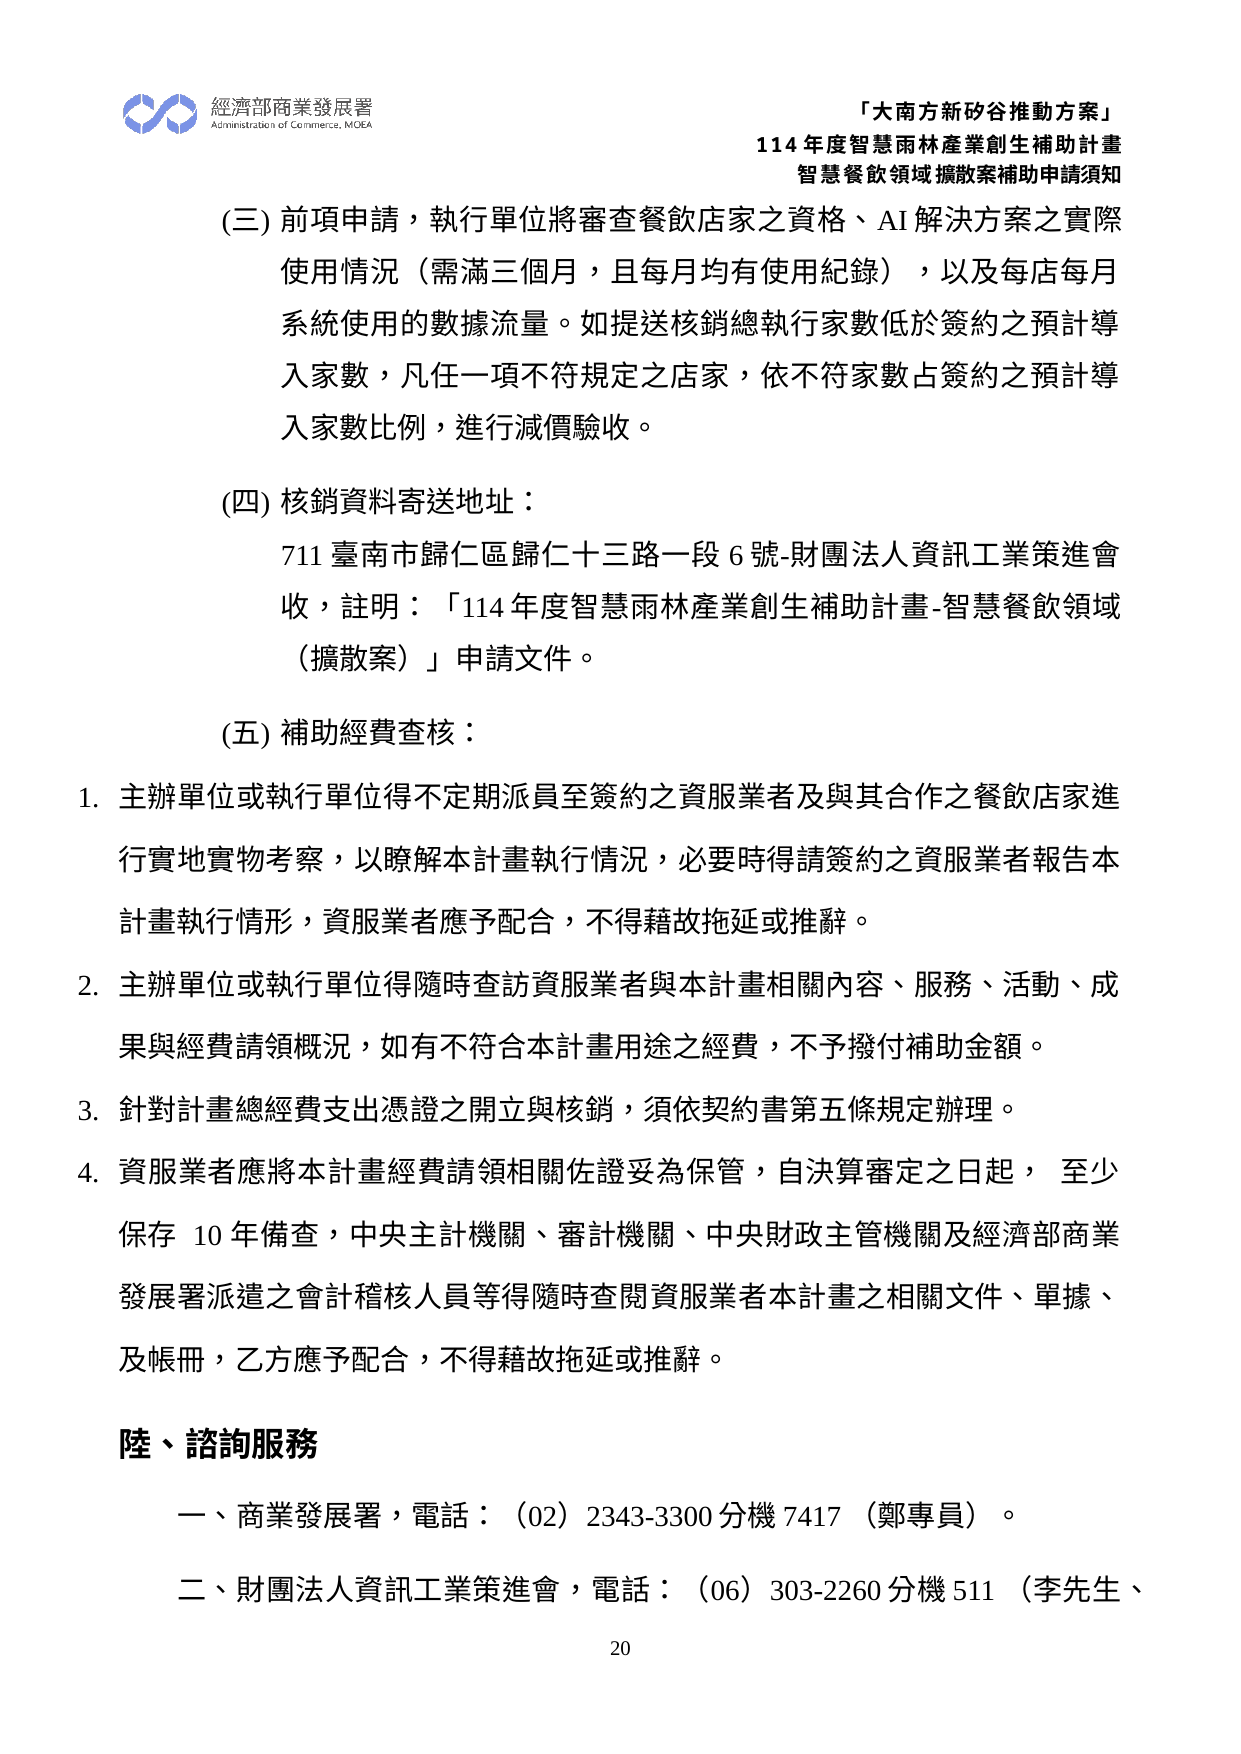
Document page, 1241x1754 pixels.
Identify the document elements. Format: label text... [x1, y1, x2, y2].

list 補助經費查核： [221, 701, 1122, 753]
list 資服業者應將本計畫經費請領相關佐證妥為保管，自決算審定之日起， 至少保存 10 年備查，中央主計機關、審計機關、中央財政主管機關及經濟部商業發展署派遣之會計稽核人員等得隨時查閱資服業者本計畫之相關文件、單據、及帳冊，乙方應予配合，不得藉故拖延或推辭。 [77, 1128, 1122, 1378]
list 核銷資料寄送地址： [221, 471, 1122, 523]
list 諮詢服務 [118, 1401, 1122, 1463]
list 主辦單位或執行單位得不定期派員至簽約之資服業者及與其合作之餐飲店家進行實地實物考察，以瞭解本計畫執行情況，必要時得請簽約之資服業者報告本計畫執行情形，資服業者應予配合，不得藉故拖延或推辭。 [77, 753, 1122, 941]
list 主辦單位或執行單位得隨時查訪資服業者與本計畫相關內容、服務、活動、成果與經費請領概況，如有不符合本計畫用途之經費，不予撥付補助金額。 [77, 941, 1122, 1066]
list 財團法人資訊工業策進會，電話：（06）303-2260分機511 （李先生、邱先生）。 [177, 1559, 1122, 1611]
text 711臺南市歸仁區歸仁十三路一段6號-財團法人資訊工業策進會收，註明：「114年度智慧雨林產業創生補助計畫-智慧餐飲領域（擴散案）」申請文件。 [281, 523, 1122, 679]
list 商業發展署，電話：（02）2343-3300分機7417 （鄭專員）。 [177, 1485, 1122, 1537]
list 前項申請，執行單位將審查餐飲店家之資格、AI解決方案之實際使用情況（需滿三個月，且每月均有使用紀錄），以及每店每月系統使用的數據流量。如提送核銷總執行家數低於簽約之預計導入家數，凡任一項不符規定之店家，依不符家數占簽約之預計導入家數比例，進行減價驗收。 [221, 189, 1122, 449]
list 針對計畫總經費支出憑證之開立與核銷，須依契約書第五條規定辦理。 [77, 1066, 1122, 1128]
